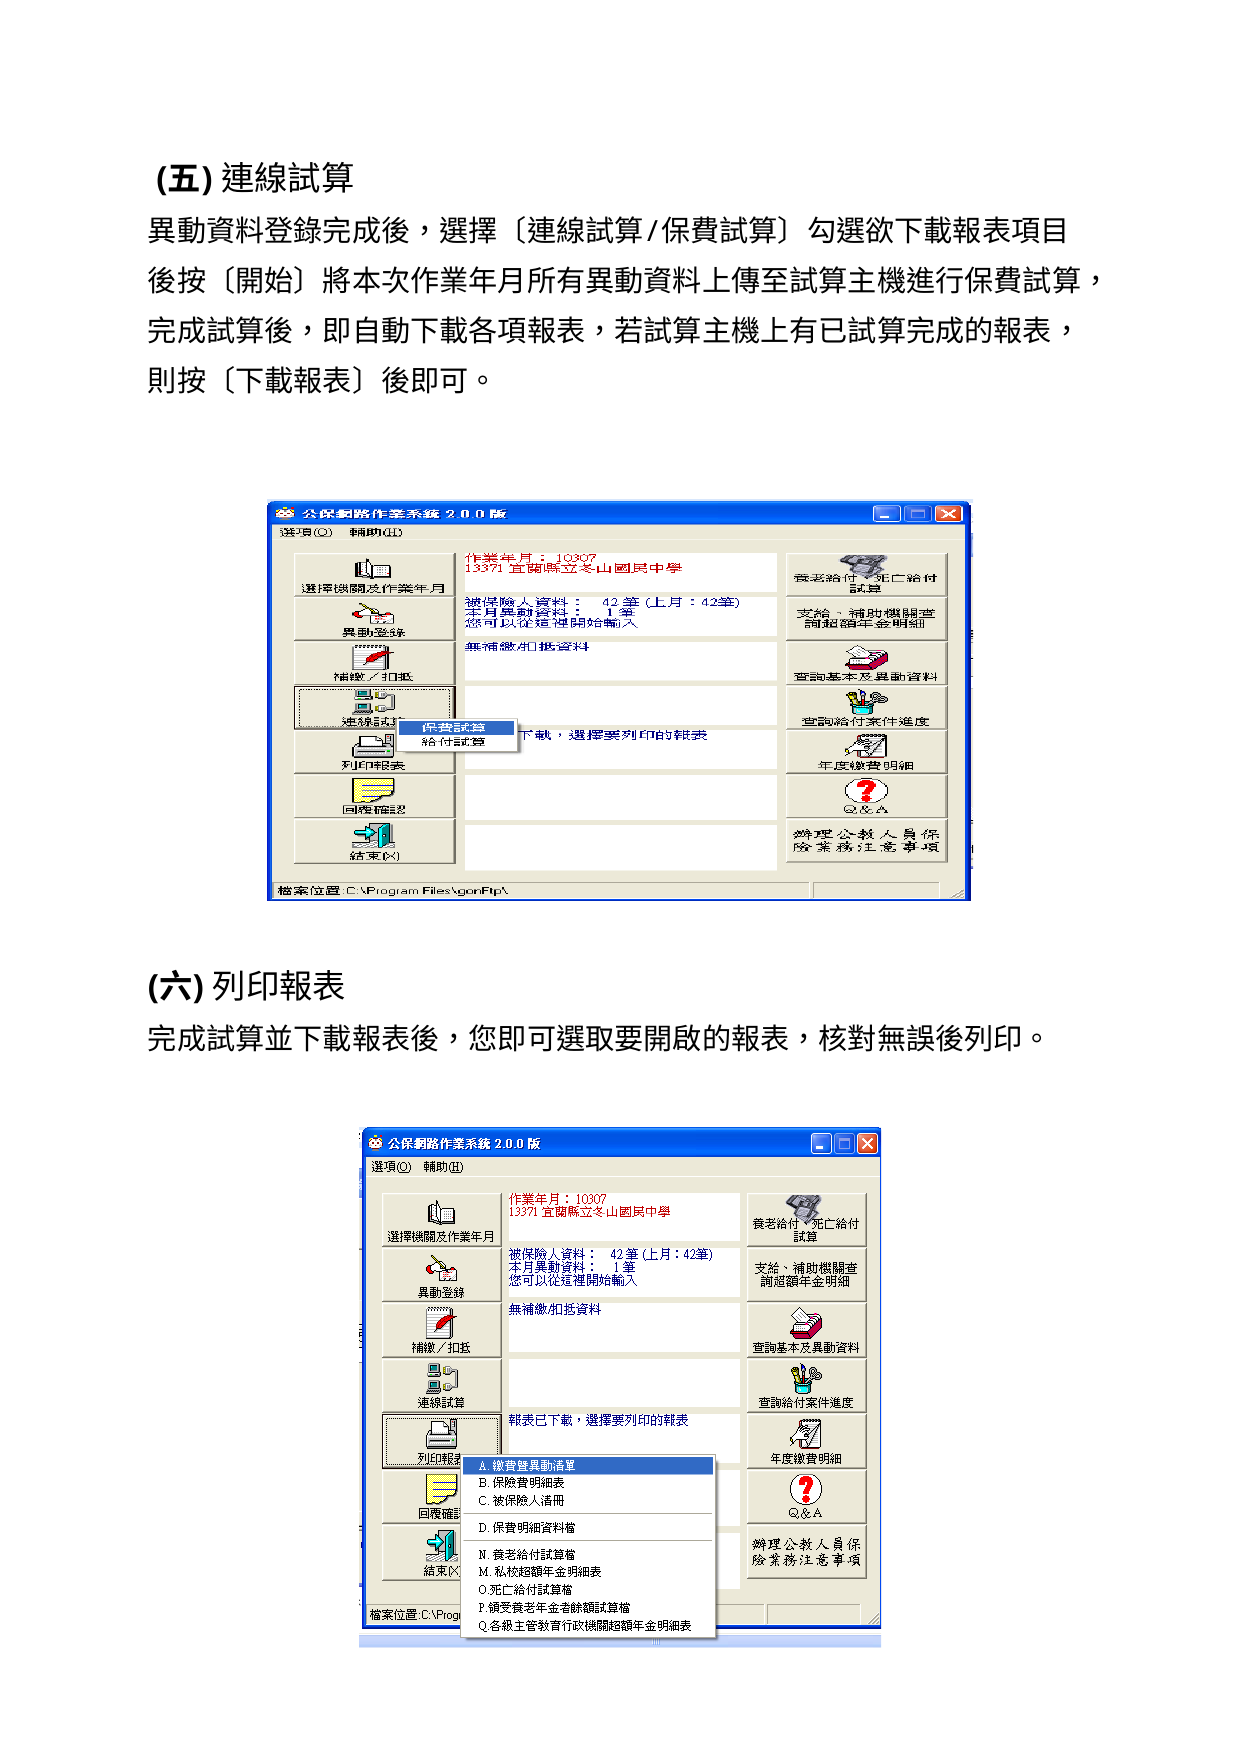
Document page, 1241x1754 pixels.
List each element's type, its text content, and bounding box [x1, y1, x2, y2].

text (五) 連線試算 [148, 150, 1092, 200]
text 異動資料登錄完成後，選擇〔連線試算/保費試算〕勾選欲下載報表項目後按〔開始〕將本次作業年月所有異動資料上傳至試算主機進行保費試算，完成試算後，即自動下載各項報表，若試算主機上有已試算完成的報表，則按〔下載報表〕後即可。 [148, 200, 1092, 400]
text (六) 列印報表 [148, 958, 1092, 1008]
text 完成試算並下載報表後，您即可選取要開啟的報表，核對無誤後列印。 [148, 1008, 1092, 1058]
